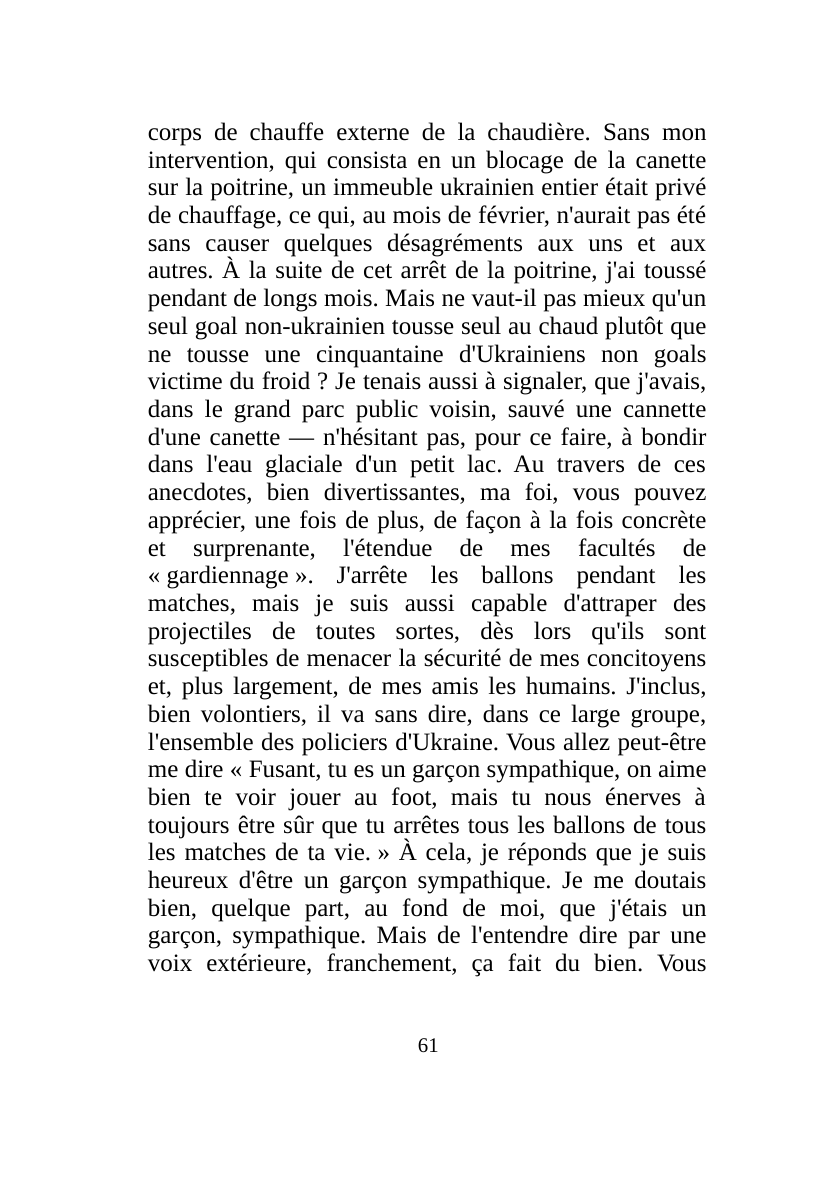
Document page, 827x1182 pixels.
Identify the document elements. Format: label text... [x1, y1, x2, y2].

text corps de chauffe externe de la chaudière. Sans mon intervention, qui consista en un blocage de la canette sur la poitrine, un immeuble ukrainien entier était privé de chauffage, ce qui, au mois de février, n'aurait pas été sans causer quelques désagréments aux uns et aux autres. À la suite de cet arrêt de la poitrine, j'ai toussé pendant de longs mois. Mais ne vaut-il pas mieux qu'un seul goal non-ukrainien tousse seul au chaud plutôt que ne tousse une cinquantaine d'Ukrainiens non goals victime du froid ? Je tenais aussi à signaler, que j'avais, dans le grand parc public voisin, sauvé une cannette d'une canette — n'hésitant pas, pour ce faire, à bondir dans l'eau glaciale d'un petit lac. Au travers de ces anecdotes, bien divertissantes, ma foi, vous pouvez apprécier, une fois de plus, de façon à la fois concrète et surprenante, l'étendue de mes facultés de « gardiennage ». J'arrête les ballons pendant les matches, mais je suis aussi capable d'attraper des projectiles de toutes sortes, dès lors qu'ils sont susceptibles de menacer la sécurité de mes concitoyens et, plus largement, de mes amis les humains. J'inclus, bien volontiers, il va sans dire, dans ce large groupe, l'ensemble des policiers d'Ukraine. Vous allez peut-être me dire « Fusant, tu es un garçon sympathique, on aime bien te voir jouer au foot, mais tu nous énerves à toujours être sûr que tu arrêtes tous les ballons de tous les matches de ta vie. » À cela, je réponds que je suis heureux d'être un garçon sympathique. Je me doutais bien, quelque part, au fond de moi, que j'étais un garçon, sympathique. Mais de l'entendre dire par une voix extérieure, franchement, ça fait du bien. Vous [148, 118, 707, 977]
